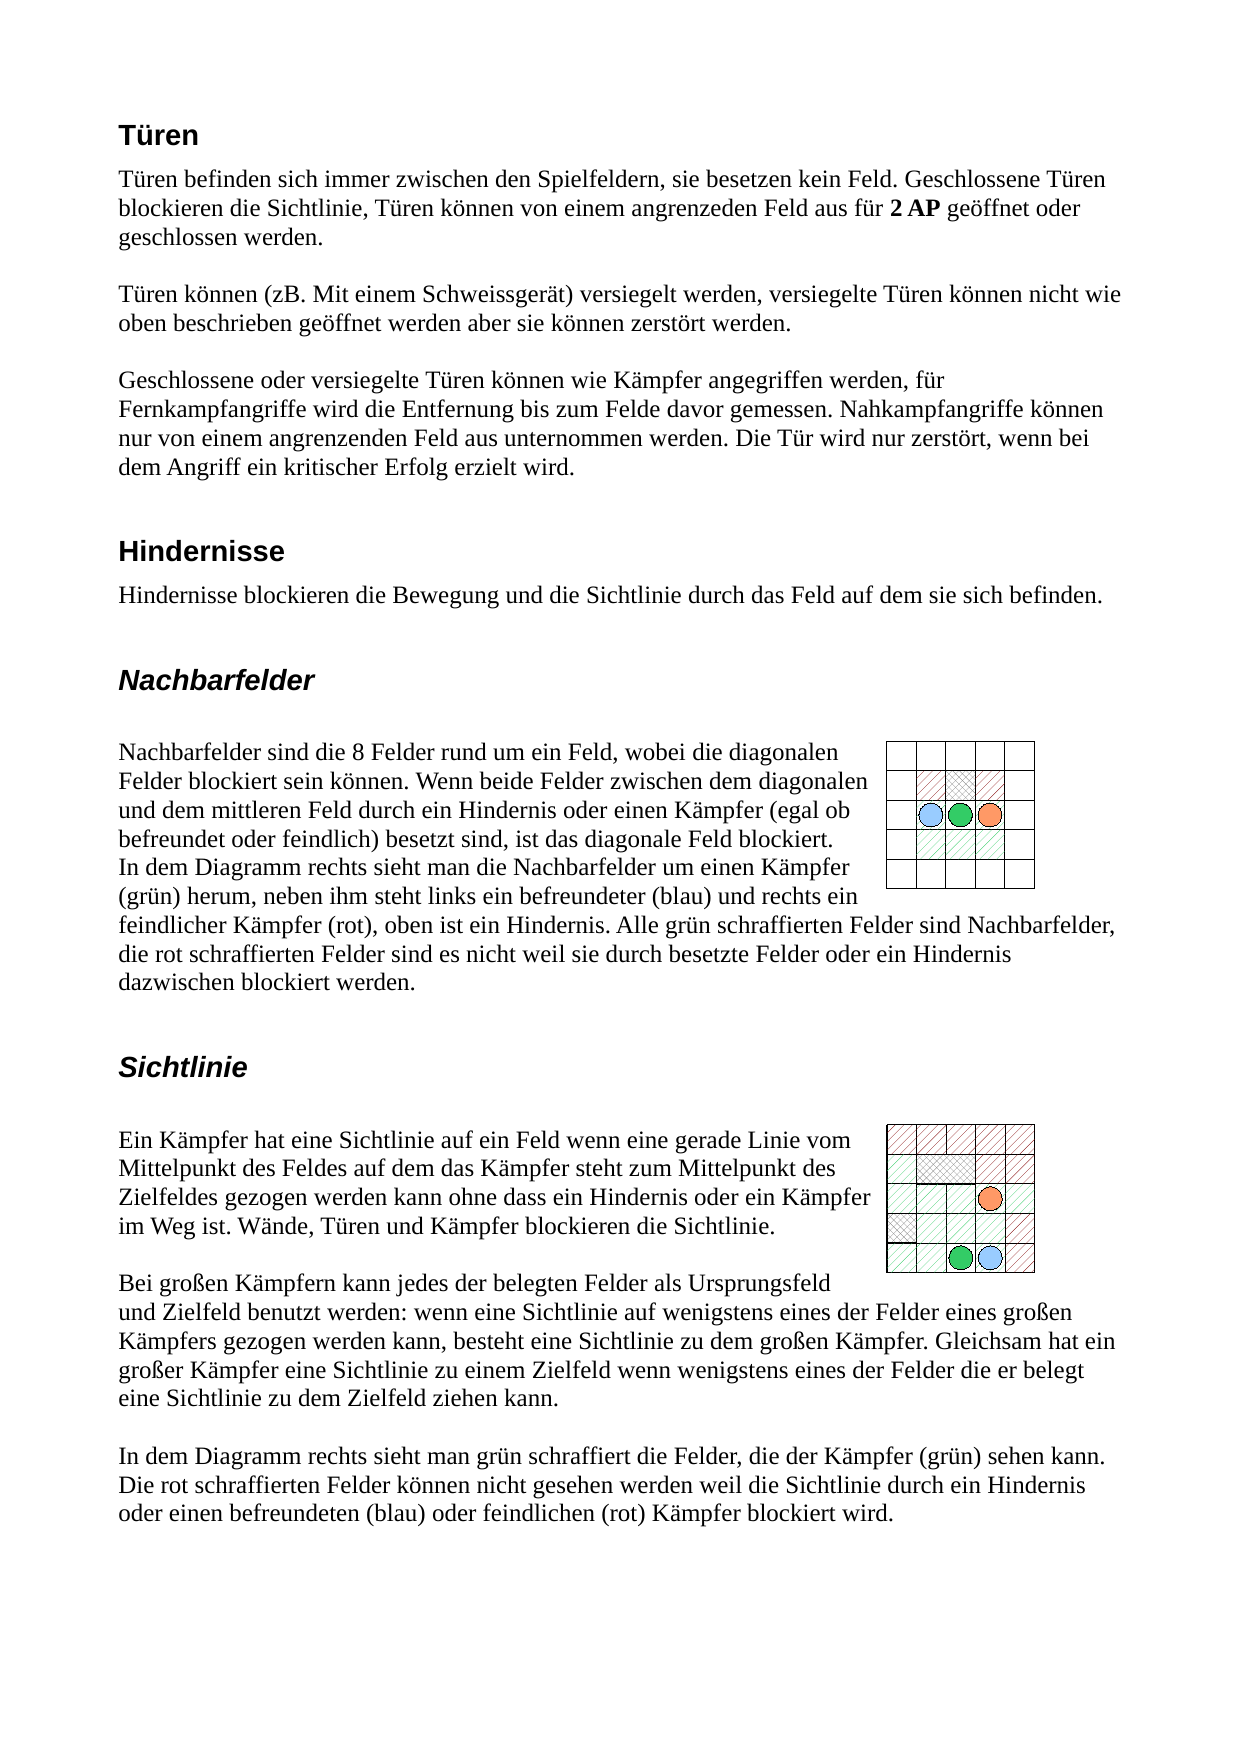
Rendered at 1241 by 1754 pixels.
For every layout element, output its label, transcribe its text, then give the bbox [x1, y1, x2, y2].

text befreundet oder feindlich) besetzt sind, ist das diagonale Feld blockiert. [118, 824, 886, 852]
text [1035, 766, 1122, 795]
text [1035, 1125, 1122, 1153]
text [1035, 1182, 1122, 1211]
text Türen befinden sich immer zwischen den Spielfeldern, sie besetzen kein Feld. Geschlossene Türen blockieren die Sichtlinie, Türen können von einem angrenzeden Feld aus für 2 AP geöffnet oder geschlossen werden. [118, 164, 1122, 250]
text Bei großen Kämpfern kann jedes der belegten Felder als Ursprungsfeld [118, 1268, 1122, 1297]
text In dem Diagramm rechts sieht man grün schraffiert die Felder, die der Kämpfer (grün) sehen kann. Die rot schraffierten Felder können nicht gesehen werden weil die Sichtlinie durch ein Hindernis oder einen befreundeten (blau) oder feindlichen (rot) Kämpfer blockiert wird. [118, 1441, 1122, 1527]
text [1035, 824, 1122, 852]
text Nachbarfelder sind die 8 Felder rund um ein Feld, wobei die diagonalen [118, 737, 1122, 766]
subtitle Sichtlinie [118, 1050, 1122, 1083]
text Mittelpunkt des Feldes auf dem das Kämpfer steht zum Mittelpunkt des [118, 1153, 886, 1182]
subtitle Türen [118, 118, 1122, 152]
text [1035, 795, 1122, 824]
text Ein Kämpfer hat eine Sichtlinie auf ein Feld wenn eine gerade Linie vom [118, 1125, 886, 1153]
text Felder blockiert sein können. Wenn beide Felder zwischen dem diagonalen [118, 766, 886, 795]
text Türen können (zB. Mit einem Schweissgerät) versiegelt werden, versiegelte Türen können nicht wie oben beschrieben geöffnet werden aber sie können zerstört werden. [118, 279, 1122, 337]
text Hindernisse blockieren die Bewegung und die Sichtlinie durch das Feld auf dem sie sich befinden. [118, 580, 1122, 609]
text [1035, 1153, 1122, 1182]
text und dem mittleren Feld durch ein Hindernis oder einen Kämpfer (egal ob [118, 795, 886, 824]
text (grün) herum, neben ihm steht links ein befreundeter (blau) und rechts ein [118, 881, 1122, 910]
text feindlicher Kämpfer (rot), oben ist ein Hindernis. Alle grün schraffierten Felder sind Nachbarfelder, die rot schraffierten Felder sind es nicht weil sie durch besetzte Felder oder ein Hindernis dazwischen blockiert werden. [118, 910, 1122, 996]
text im Weg ist. Wände, Türen und Kämpfer blockieren die Sichtlinie. [118, 1211, 886, 1240]
text [1035, 1211, 1122, 1240]
text In dem Diagramm rechts sieht man die Nachbarfelder um einen Kämpfer [118, 852, 886, 881]
text Geschlossene oder versiegelte Türen können wie Kämpfer angegriffen werden, für Fernkampfangriffe wird die Entfernung bis zum Felde davor gemessen. Nahkampfangriffe können nur von einem angrenzenden Feld aus unternommen werden. Die Tür wird nur zerstört, wenn bei dem Angriff ein kritischer Erfolg erzielt wird. [118, 365, 1122, 480]
subtitle Hindernisse [118, 534, 1122, 568]
text und Zielfeld benutzt werden: wenn eine Sichtlinie auf wenigstens eines der Felder eines großen Kämpfers gezogen werden kann, besteht eine Sichtlinie zu dem großen Kämpfer. Gleichsam hat ein großer Kämpfer eine Sichtlinie zu einem Zielfeld wenn wenigstens eines der Felder die er belegt eine Sichtlinie zu dem Zielfeld ziehen kann. [118, 1297, 1122, 1412]
text [1035, 852, 1122, 881]
text Zielfeldes gezogen werden kann ohne dass ein Hindernis oder ein Kämpfer [118, 1182, 886, 1211]
subtitle Nachbarfelder [118, 663, 1122, 696]
